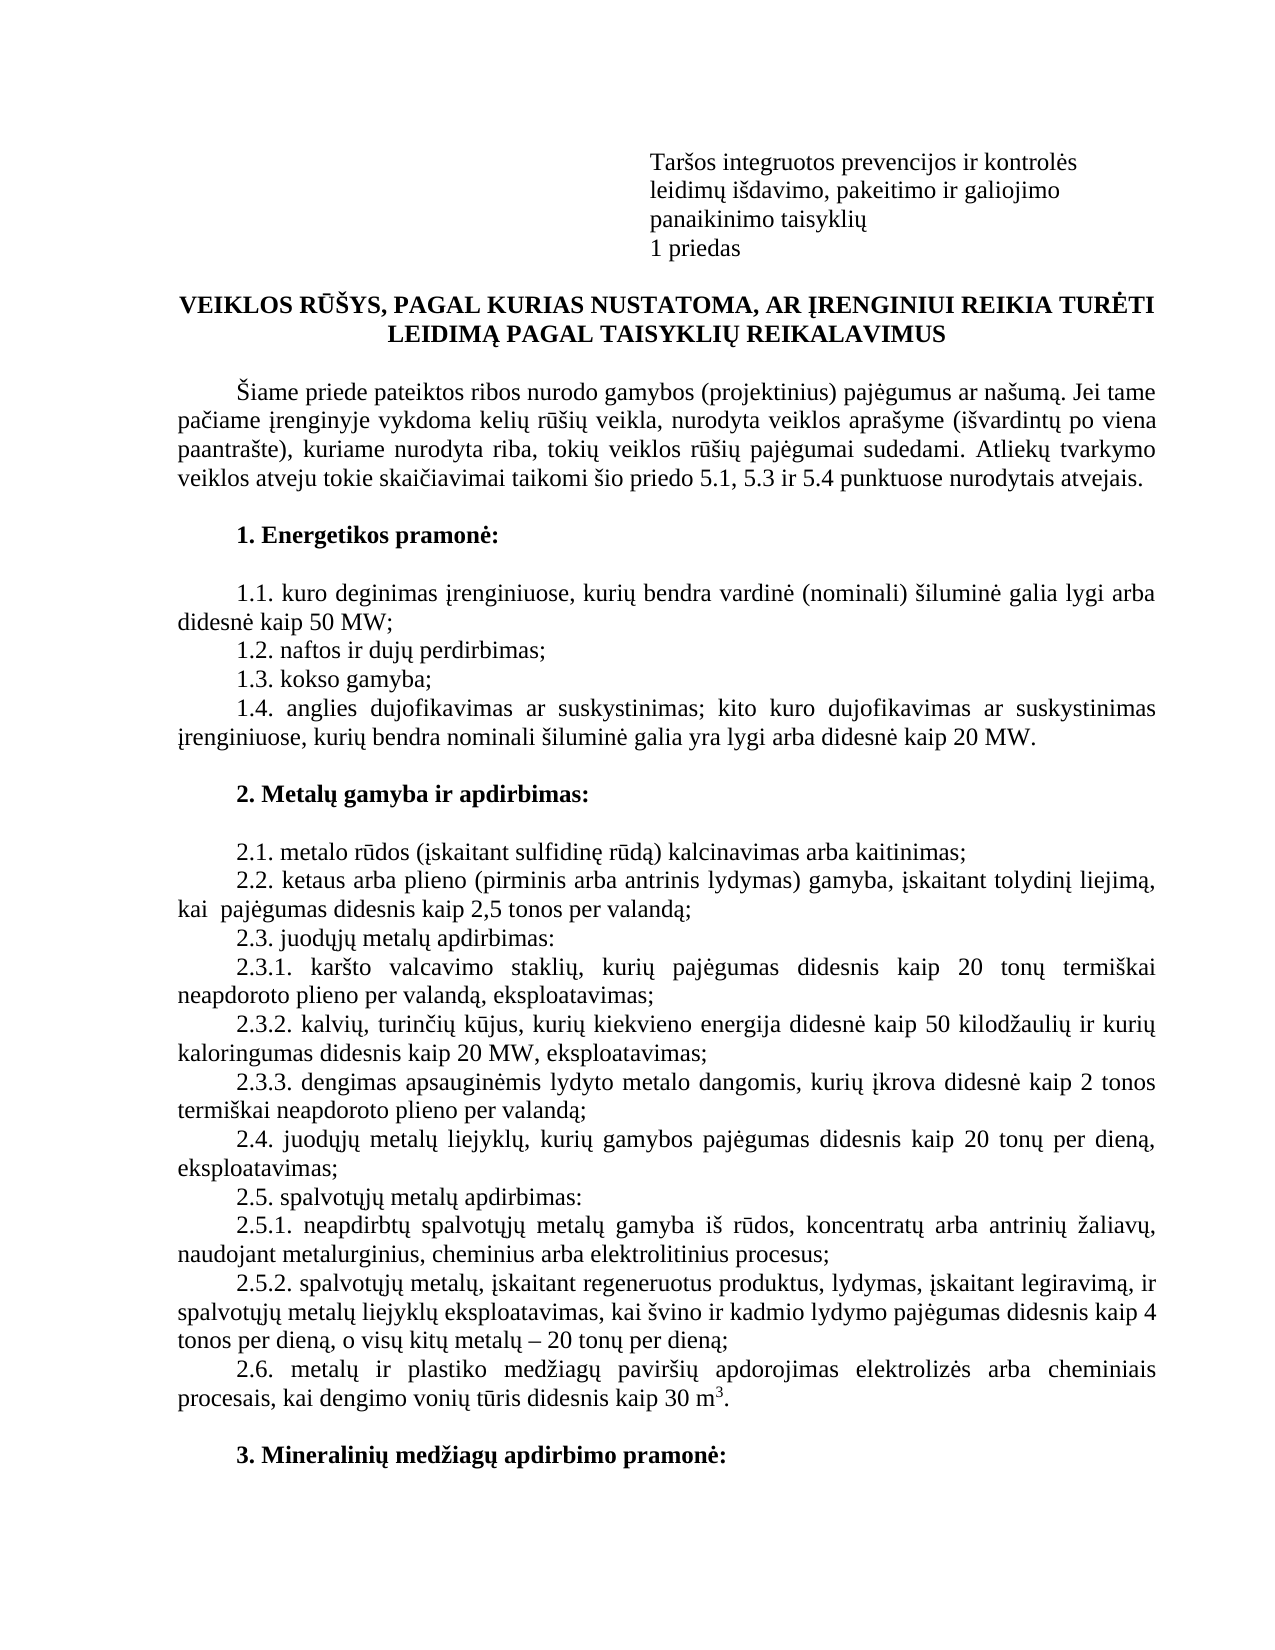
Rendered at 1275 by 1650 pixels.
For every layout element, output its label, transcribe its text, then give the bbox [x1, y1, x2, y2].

text 2.5.1. neapdirbtų spalvotųjų metalų gamyba iš rūdos, koncentratų arba antrinių žaliavų, naudojant metalurginius, cheminius arba elektrolitinius procesus; [177, 1211, 1157, 1268]
text 2.3. juodųjų metalų apdirbimas: [177, 923, 1157, 952]
text 2.4. juodųjų metalų liejyklų, kurių gamybos pajėgumas didesnis kaip 20 tonų per dieną, eksploatavimas; [177, 1124, 1157, 1182]
text 2.5.2. spalvotųjų metalų, įskaitant regeneruotus produktus, lydymas, įskaitant legiravimą, ir spalvotųjų metalų liejyklų eksploatavimas, kai švino ir kadmio lydymo pajėgumas didesnis kaip 4 tonos per dieną, o visų kitų metalų – 20 tonų per dieną; [177, 1268, 1157, 1354]
text 1.3. kokso gamyba; [177, 664, 1157, 693]
text 1.1. kuro deginimas įrenginiuose, kurių bendra vardinė (nominali) šiluminė galia lygi arba didesnė kaip 50 MW; [177, 578, 1157, 636]
text VEIKLOS RŪŠYS, PAGAL KURIAS NUSTATOMA, AR ĮRENGINIUI REIKIA TURĖTI LEIDIMĄ PAGAL TAISYKLIŲ REIKALAVIMUS [177, 291, 1157, 348]
text 2.1. metalo rūdos (įskaitant sulfidinę rūdą) kalcinavimas arba kaitinimas; [177, 837, 1157, 866]
text 1.4. anglies dujofikavimas ar suskystinimas; kito kuro dujofikavimas ar suskystinimas įrenginiuose, kurių bendra nominali šiluminė galia yra lygi arba didesnė kaip 20 MW. [177, 693, 1157, 751]
text Šiame priede pateiktos ribos nurodo gamybos (projektinius) pajėgumus ar našumą. Jei tame pačiame įrenginyje vykdoma kelių rūšių veikla, nurodyta veiklos aprašyme (išvardintų po viena paantrašte), kuriame nurodyta riba, tokių veiklos rūšių pajėgumai sudedami. Atliekų tvarkymo veiklos atveju tokie skaičiavimai taikomi šio priedo 5.1, 5.3 ir 5.4 punktuose nurodytais atvejais. [177, 377, 1157, 492]
text 2.3.1. karšto valcavimo staklių, kurių pajėgumas didesnis kaip 20 tonų termiškai neapdoroto plieno per valandą, eksploatavimas; [177, 952, 1157, 1009]
text 2. Metalų gamyba ir apdirbimas: [177, 779, 1157, 808]
text 1 priedas [649, 233, 1157, 262]
text Taršos integruotos prevencijos ir kontrolės leidimų išdavimo, pakeitimo ir galiojimo panaikinimo taisyklių [649, 147, 1157, 233]
text 3. Mineralinių medžiagų apdirbimo pramonė: [177, 1441, 1157, 1469]
text 2.5. spalvotųjų metalų apdirbimas: [177, 1182, 1157, 1211]
text 2.3.2. kalvių, turinčių kūjus, kurių kiekvieno energija didesnė kaip 50 kilodžaulių ir kurių kaloringumas didesnis kaip 20 MW, eksploatavimas; [177, 1009, 1157, 1067]
text 2.3.3. dengimas apsauginėmis lydyto metalo dangomis, kurių įkrova didesnė kaip 2 tonos termiškai neapdoroto plieno per valandą; [177, 1067, 1157, 1124]
text 1. Energetikos pramonė: [177, 521, 1157, 549]
text 2.6. metalų ir plastiko medžiagų paviršių apdorojimas elektrolizės arba cheminiais procesais, kai dengimo vonių tūris didesnis kaip 30 m3. [177, 1354, 1157, 1412]
text 2.2. ketaus arba plieno (pirminis arba antrinis lydymas) gamyba, įskaitant tolydinį liejimą, kai pajėgumas didesnis kaip 2,5 tonos per valandą; [177, 866, 1157, 923]
text 1.2. naftos ir dujų perdirbimas; [177, 636, 1157, 664]
